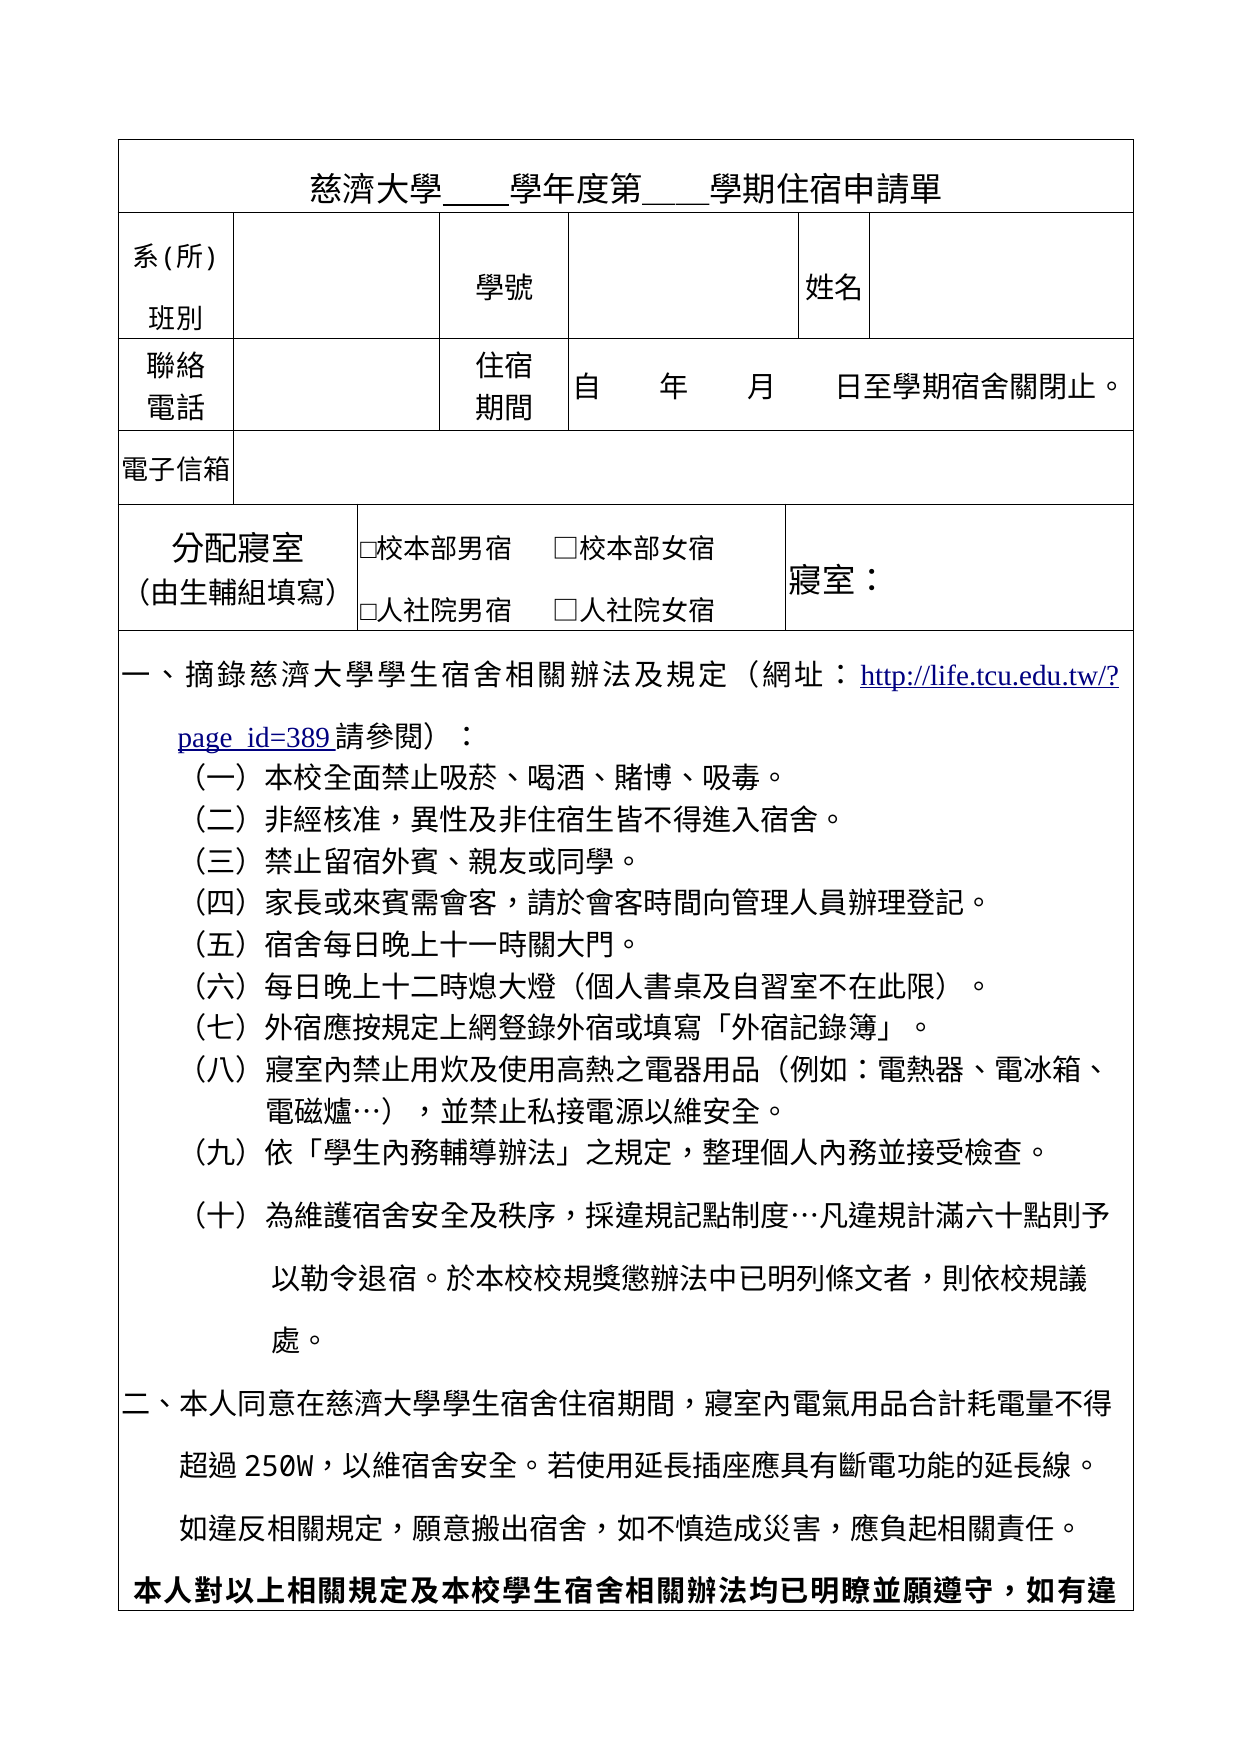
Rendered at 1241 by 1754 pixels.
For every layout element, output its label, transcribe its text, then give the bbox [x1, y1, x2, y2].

table_cell 聯絡 電話 [119, 339, 233, 430]
table_cell [870, 213, 1133, 338]
table_cell [234, 339, 439, 430]
table_cell [234, 213, 439, 338]
table_cell [569, 213, 798, 338]
table_cell 住宿 期間 [440, 339, 568, 430]
table_cell 自 年 月 日至學期宿舍關閉止。 [569, 339, 1133, 430]
table_cell □校本部男宿 □校本部女宿 □人社院男宿 □人社院女宿 [358, 505, 785, 629]
table_cell [234, 431, 1133, 503]
table_cell 寢室： [786, 505, 1133, 629]
table_cell 學號 [440, 213, 568, 338]
table_cell 一、摘錄慈濟大學學生宿舍相關辦法及規定（網址：http://life.tcu.edu.tw/?page_id=389請參閱）： （一）本校全面禁止吸菸、喝酒、賭博、吸毒。 （二）非經核准，異性及非住宿生皆不得進入宿舍。 （三）禁止留宿外賓、親友或同學。 （四）家長或來賓需會客，請於會客時間向管理人員辦理登記。 （五）宿舍每日晚上十一時關大門。 （六）每日晚上十二時熄大燈（個人書桌及自習室不在此限）。 （七）外宿應按規定上網豋錄外宿或填寫「外宿記錄簿」。 （八）寢室內禁止用炊及使用高熱之電器用品（例如：電熱器、電冰箱、電磁爐…），並禁止私接電源以維安全。 （九）依「學生內務輔導辦法」之規定，整理個人內務並接受檢查。 （十）為維護宿舍安全及秩序，採違規記點制度…凡違規計滿六十點則予以勒令退宿。於本校校規獎懲辦法中已明列條文者，則依校規議處。 二、本人同意在慈濟大學學生宿舍住宿期間，寢室內電氣用品合計耗電量不得超過250W，以維宿舍安全。若使用延長插座應具有斷電功能的延長線。如違反相關規定，願意搬出宿舍，如不慎造成災害，應負起相關責任。 本人對以上相關規定及本校學生宿舍相關辦法均已明瞭並願遵守，如有違 [119, 631, 1133, 1610]
table_cell 系(所) 班別 [119, 213, 233, 338]
table_cell 分配寢室 （由生輔組填寫） [119, 505, 357, 629]
table_cell 姓名 [799, 213, 869, 338]
table_cell 電子信箱 [119, 431, 233, 503]
table_header 慈濟大學 學年度第＿＿學期住宿申請單 [119, 140, 1133, 212]
